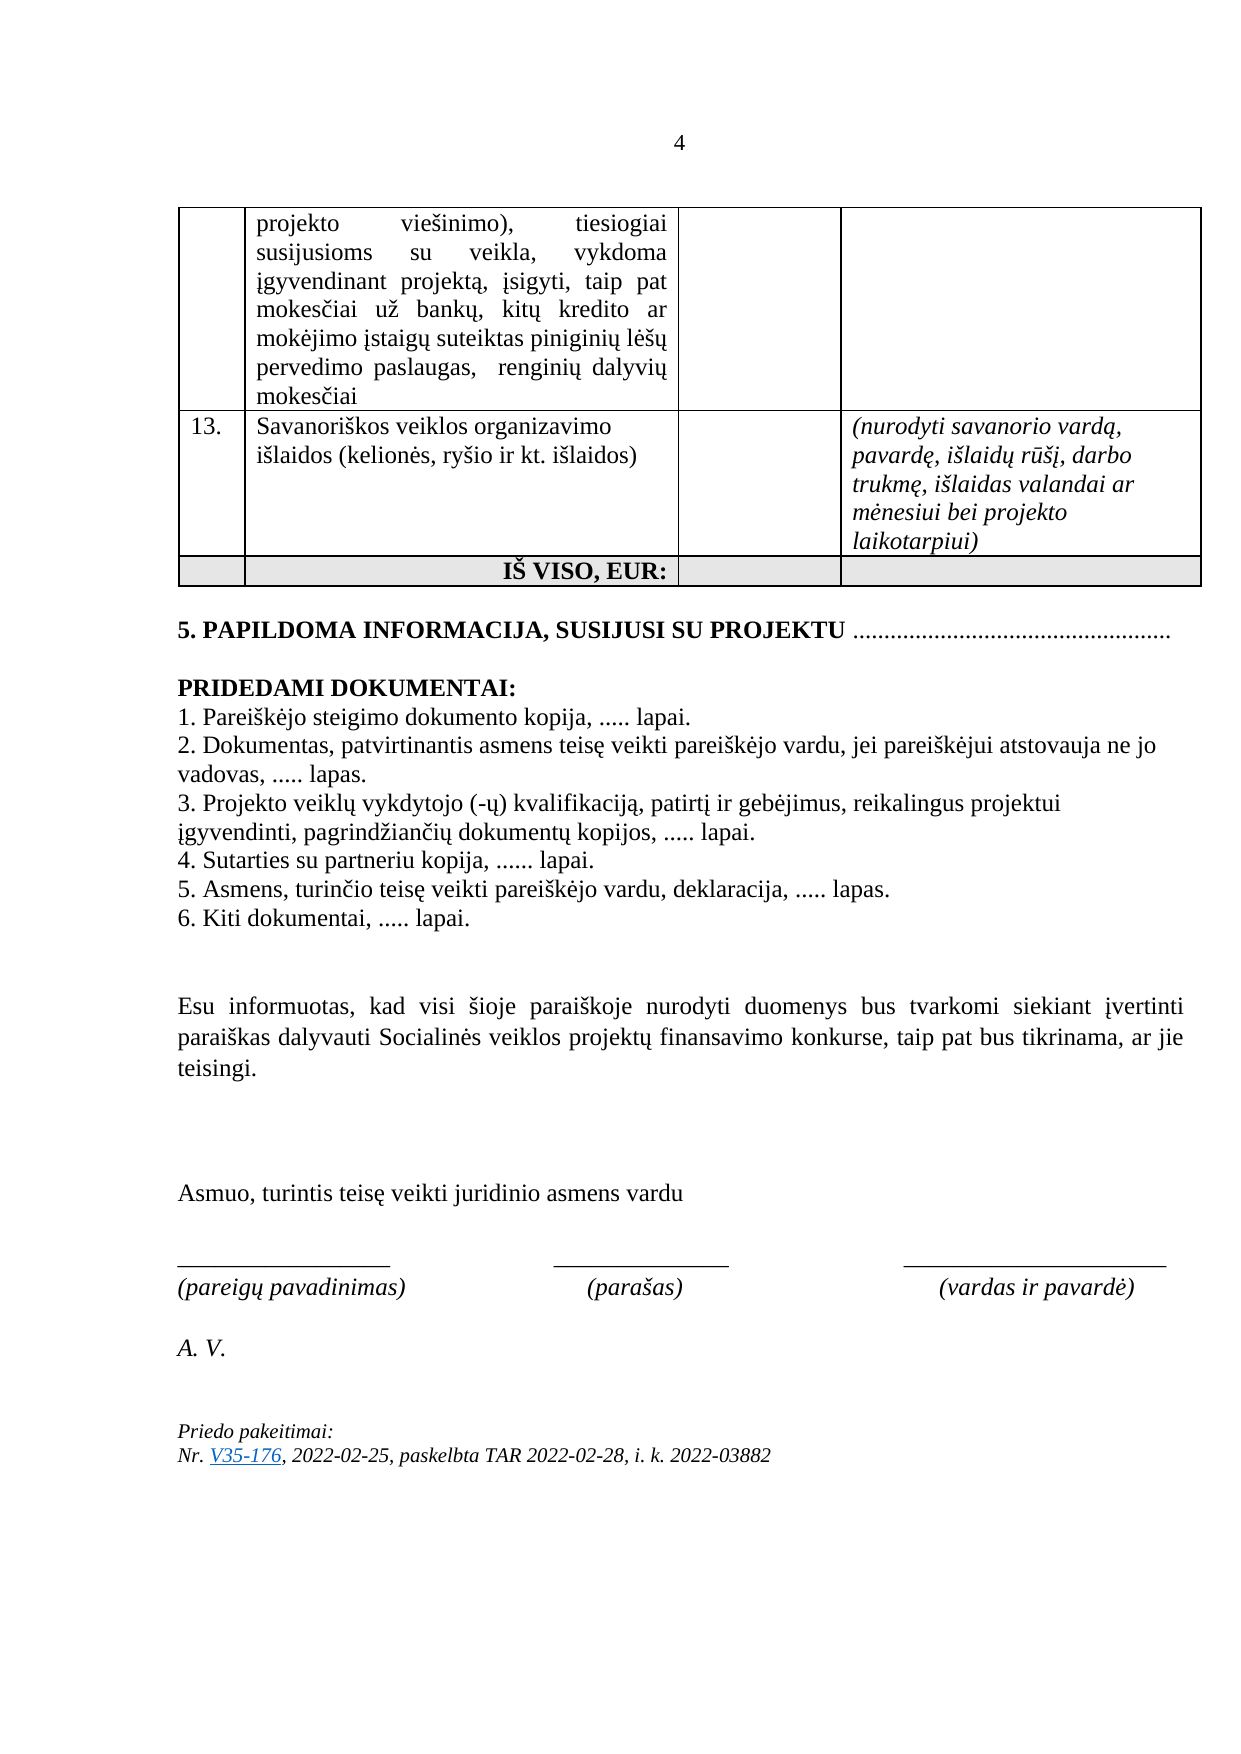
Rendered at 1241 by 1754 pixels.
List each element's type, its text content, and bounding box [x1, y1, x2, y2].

text 6. Kiti dokumentai, ..... lapai. [177, 903, 1181, 932]
text 5. Asmens, turinčio teisę veikti pareiškėjo vardu, deklaracija, ..... lapas. [177, 874, 1181, 903]
text Asmuo, turintis teisę veikti juridinio asmens vardu [177, 1177, 1240, 1208]
text 3. Projekto veiklų vykdytojo (-ų) kvalifikaciją, patirtį ir gebėjimus, reikalingus projektui įgyvendinti, pagrindžiančių dokumentų kopijos, ..... lapai. [177, 788, 1181, 846]
table_cell [679, 208, 840, 409]
text (pareigų pavadinimas) (parašas) (vardas ir pavardė) [177, 1271, 1240, 1302]
text Priedo pakeitimai: [177, 1419, 1181, 1443]
text Nr. V35-176, 2022-02-25, paskelbta TAR 2022-02-28, i. k. 2022-03882 [177, 1443, 1181, 1467]
table_cell [180, 557, 244, 585]
text 1. Pareiškėjo steigimo dokumento kopija, ..... lapai. [177, 702, 1181, 731]
table_cell [842, 208, 1200, 409]
table_cell projekto viešinimo), tiesiogiai susijusioms su veikla, vykdoma įgyvendinant projektą, įsigyti, taip pat mokesčiai už bankų, kitų kredito ar mokėjimo įstaigų suteiktas piniginių lėšų pervedimo paslaugas, renginių dalyvių mokesčiai [246, 208, 678, 409]
table_cell Savanoriškos veiklos organizavimo išlaidos (kelionės, ryšio ir kt. išlaidos) [246, 411, 678, 555]
text 5. PAPILDOMA INFORMACIJA, SUSIJUSI SU PROJEKTU ................................................... [177, 616, 1181, 644]
table_cell IŠ VISO, EUR: [246, 557, 678, 585]
table_cell [679, 411, 840, 555]
text 2. Dokumentas, patvirtinantis asmens teisę veikti pareiškėjo vardu, jei pareiškėjui atstovauja ne jo vadovas, ..... lapas. [177, 731, 1181, 788]
text A. V. [177, 1333, 1181, 1362]
table_cell [679, 557, 840, 585]
text Esu informuotas, kad visi šioje paraiškoje nurodyti duomenys bus tvarkomi siekiant įvertinti paraiškas dalyvauti Socialinės veiklos projektų finansavimo konkurse, taip pat bus tikrinama, ar jie teisingi. [177, 989, 1184, 1083]
table_cell [180, 208, 244, 409]
table_cell (nurodyti savanorio vardą, pavardę, išlaidų rūšį, darbo trukmę, išlaidas valandai ar mėnesiui bei projekto laikotarpiui) [842, 411, 1200, 555]
text 4. Sutarties su partneriu kopija, ...... lapai. [177, 846, 1181, 874]
table_cell 13. [180, 411, 244, 555]
table_cell [842, 557, 1200, 585]
text _________________ ______________ _____________________ [177, 1239, 1240, 1271]
text PRIDEDAMI DOKUMENTAI: [177, 673, 1181, 702]
